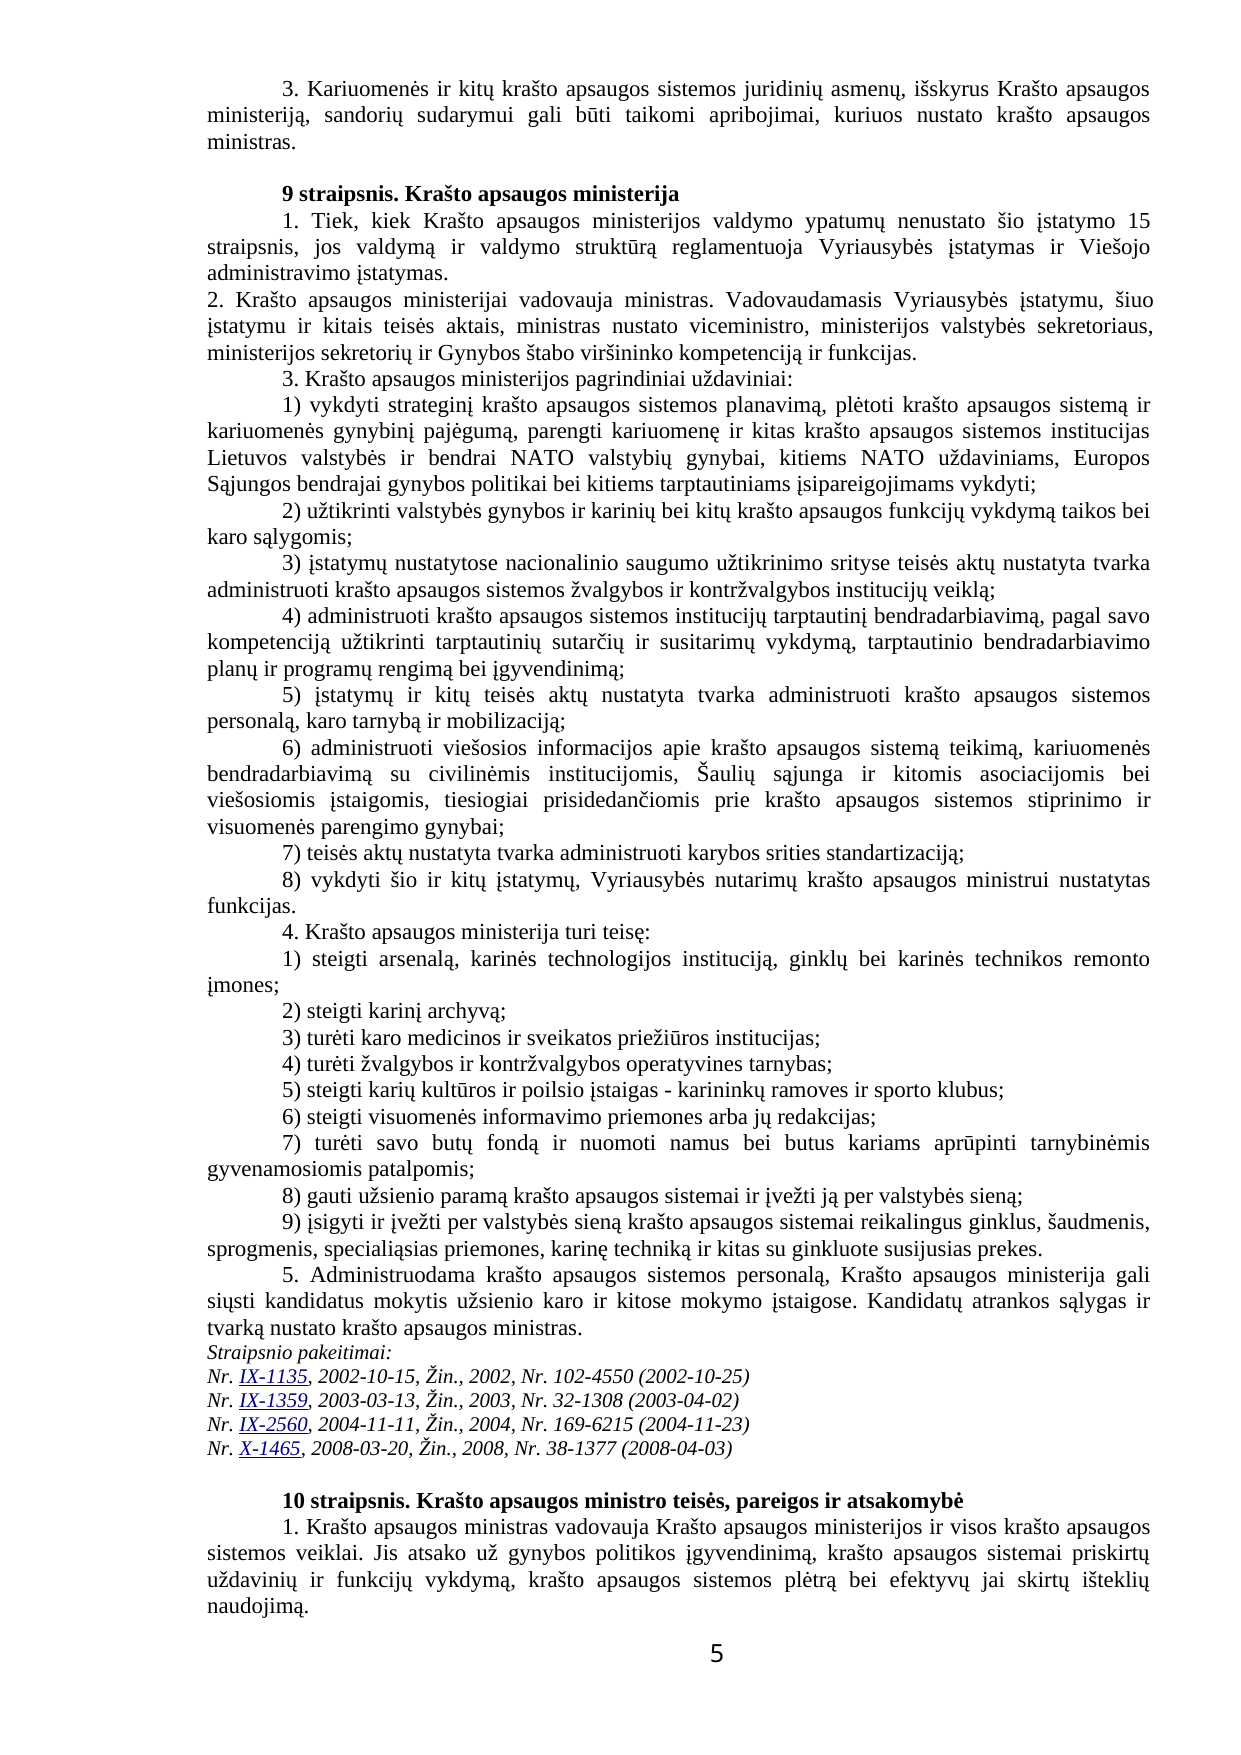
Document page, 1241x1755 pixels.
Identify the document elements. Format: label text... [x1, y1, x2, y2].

text 5) steigti karių kultūros ir poilsio įstaigas - karininkų ramoves ir sporto klubus; [207, 1076, 1152, 1103]
text 4) administruoti krašto apsaugos sistemos institucijų tarptautinį bendradarbiavimą, pagal savo kompetenciją užtikrinti tarptautinių sutarčių ir susitarimų vykdymą, tarptautinio bendradarbiavimo planų ir programų rengimą bei įgyvendinimą; [207, 602, 1152, 681]
text 6) steigti visuomenės informavimo priemones arba jų redakcijas; [207, 1103, 1152, 1129]
text 7) turėti savo butų fondą ir nuomoti namus bei butus kariams aprūpinti tarnybinėmis gyvenamosiomis patalpomis; [207, 1129, 1152, 1182]
text 7) teisės aktų nustatyta tvarka administruoti karybos srities standartizaciją; [207, 839, 1152, 866]
text 6) administruoti viešosios informacijos apie krašto apsaugos sistemą teikimą, kariuomenės bendradarbiavimą su civilinėmis institucijomis, Šaulių sąjunga ir kitomis asociacijomis bei viešosiomis įstaigomis, tiesiogiai prisidedančiomis prie krašto apsaugos sistemos stiprinimo ir visuomenės parengimo gynybai; [207, 734, 1152, 839]
text 3) turėti karo medicinos ir sveikatos priežiūros institucijas; [207, 1024, 1152, 1050]
text 3. Kariuomenės ir kitų krašto apsaugos sistemos juridinių asmenų, išskyrus Krašto apsaugos ministeriją, sandorių sudarymui gali būti taikomi apribojimai, kuriuos nustato krašto apsaugos ministras. [207, 75, 1152, 154]
text Nr. IX-1135, 2002-10-15, Žin., 2002, Nr. 102-4550 (2002-10-25) [207, 1364, 1152, 1388]
text 1. Krašto apsaugos ministras vadovauja Krašto apsaugos ministerijos ir visos krašto apsaugos sistemos veiklai. Jis atsako už gynybos politikos įgyvendinimą, krašto apsaugos sistemai priskirtų uždavinių ir funkcijų vykdymą, krašto apsaugos sistemos plėtrą bei efektyvų jai skirtų išteklių naudojimą. [207, 1513, 1152, 1618]
text 2) užtikrinti valstybės gynybos ir karinių bei kitų krašto apsaugos funkcijų vykdymą taikos bei karo sąlygomis; [207, 497, 1152, 549]
text 8) vykdyti šio ir kitų įstatymų, Vyriausybės nutarimų krašto apsaugos ministrui nustatytas funkcijas. [207, 866, 1152, 918]
text 3) įstatymų nustatytose nacionalinio saugumo užtikrinimo srityse teisės aktų nustatyta tvarka administruoti krašto apsaugos sistemos žvalgybos ir kontržvalgybos institucijų veiklą; [207, 549, 1152, 602]
text 5) įstatymų ir kitų teisės aktų nustatyta tvarka administruoti krašto apsaugos sistemos personalą, karo tarnybą ir mobilizaciją; [207, 681, 1152, 734]
text 2) steigti karinį archyvą; [207, 997, 1152, 1024]
text Nr. IX-1359, 2003-03-13, Žin., 2003, Nr. 32-1308 (2003-04-02) [207, 1388, 1152, 1412]
text 5. Administruodama krašto apsaugos sistemos personalą, Krašto apsaugos ministerija gali siųsti kandidatus mokytis užsienio karo ir kitose mokymo įstaigose. Kandidatų atrankos sąlygas ir tvarką nustato krašto apsaugos ministras. [207, 1261, 1152, 1340]
text 1) vykdyti strateginį krašto apsaugos sistemos planavimą, plėtoti krašto apsaugos sistemą ir kariuomenės gynybinį pajėgumą, parengti kariuomenę ir kitas krašto apsaugos sistemos institucijas Lietuvos valstybės ir bendrai NATO valstybių gynybai, kitiems NATO uždaviniams, Europos Sąjungos bendrajai gynybos politikai bei kitiems tarptautiniams įsipareigojimams vykdyti; [207, 391, 1152, 497]
text 9 straipsnis. Krašto apsaugos ministerija [207, 180, 1152, 207]
text 9) įsigyti ir įvežti per valstybės sieną krašto apsaugos sistemai reikalingus ginklus, šaudmenis, sprogmenis, specialiąsias priemones, karinę techniką ir kitas su ginkluote susijusias prekes. [207, 1208, 1152, 1261]
text 1. Tiek, kiek Krašto apsaugos ministerijos valdymo ypatumų nenustato šio įstatymo 15 straipsnis, jos valdymą ir valdymo struktūrą reglamentuoja Vyriausybės įstatymas ir Viešojo administravimo įstatymas. [207, 207, 1152, 286]
text Nr. IX-2560, 2004-11-11, Žin., 2004, Nr. 169-6215 (2004-11-23) [207, 1412, 1152, 1436]
text 4. Krašto apsaugos ministerija turi teisę: [207, 918, 1152, 945]
text 8) gauti užsienio paramą krašto apsaugos sistemai ir įvežti ją per valstybės sieną; [207, 1182, 1152, 1208]
text Nr. X-1465, 2008-03-20, Žin., 2008, Nr. 38-1377 (2008-04-03) [207, 1436, 1152, 1460]
text Straipsnio pakeitimai: [207, 1340, 1152, 1364]
text 10 straipsnis. Krašto apsaugos ministro teisės, pareigos ir atsakomybė [207, 1487, 1152, 1513]
text 1) steigti arsenalą, karinės technologijos instituciją, ginklų bei karinės technikos remonto įmones; [207, 945, 1152, 997]
text 4) turėti žvalgybos ir kontržvalgybos operatyvines tarnybas; [207, 1050, 1152, 1076]
text 3. Krašto apsaugos ministerijos pagrindiniai uždaviniai: [207, 365, 1152, 391]
text 2. Krašto apsaugos ministerijai vadovauja ministras. Vadovaudamasis Vyriausybės įstatymu, šiuo įstatymu ir kitais teisės aktais, ministras nustato viceministro, ministerijos valstybės sekretoriaus, ministerijos sekretorių ir Gynybos štabo viršininko kompetenciją ir funkcijas. [207, 286, 1155, 365]
